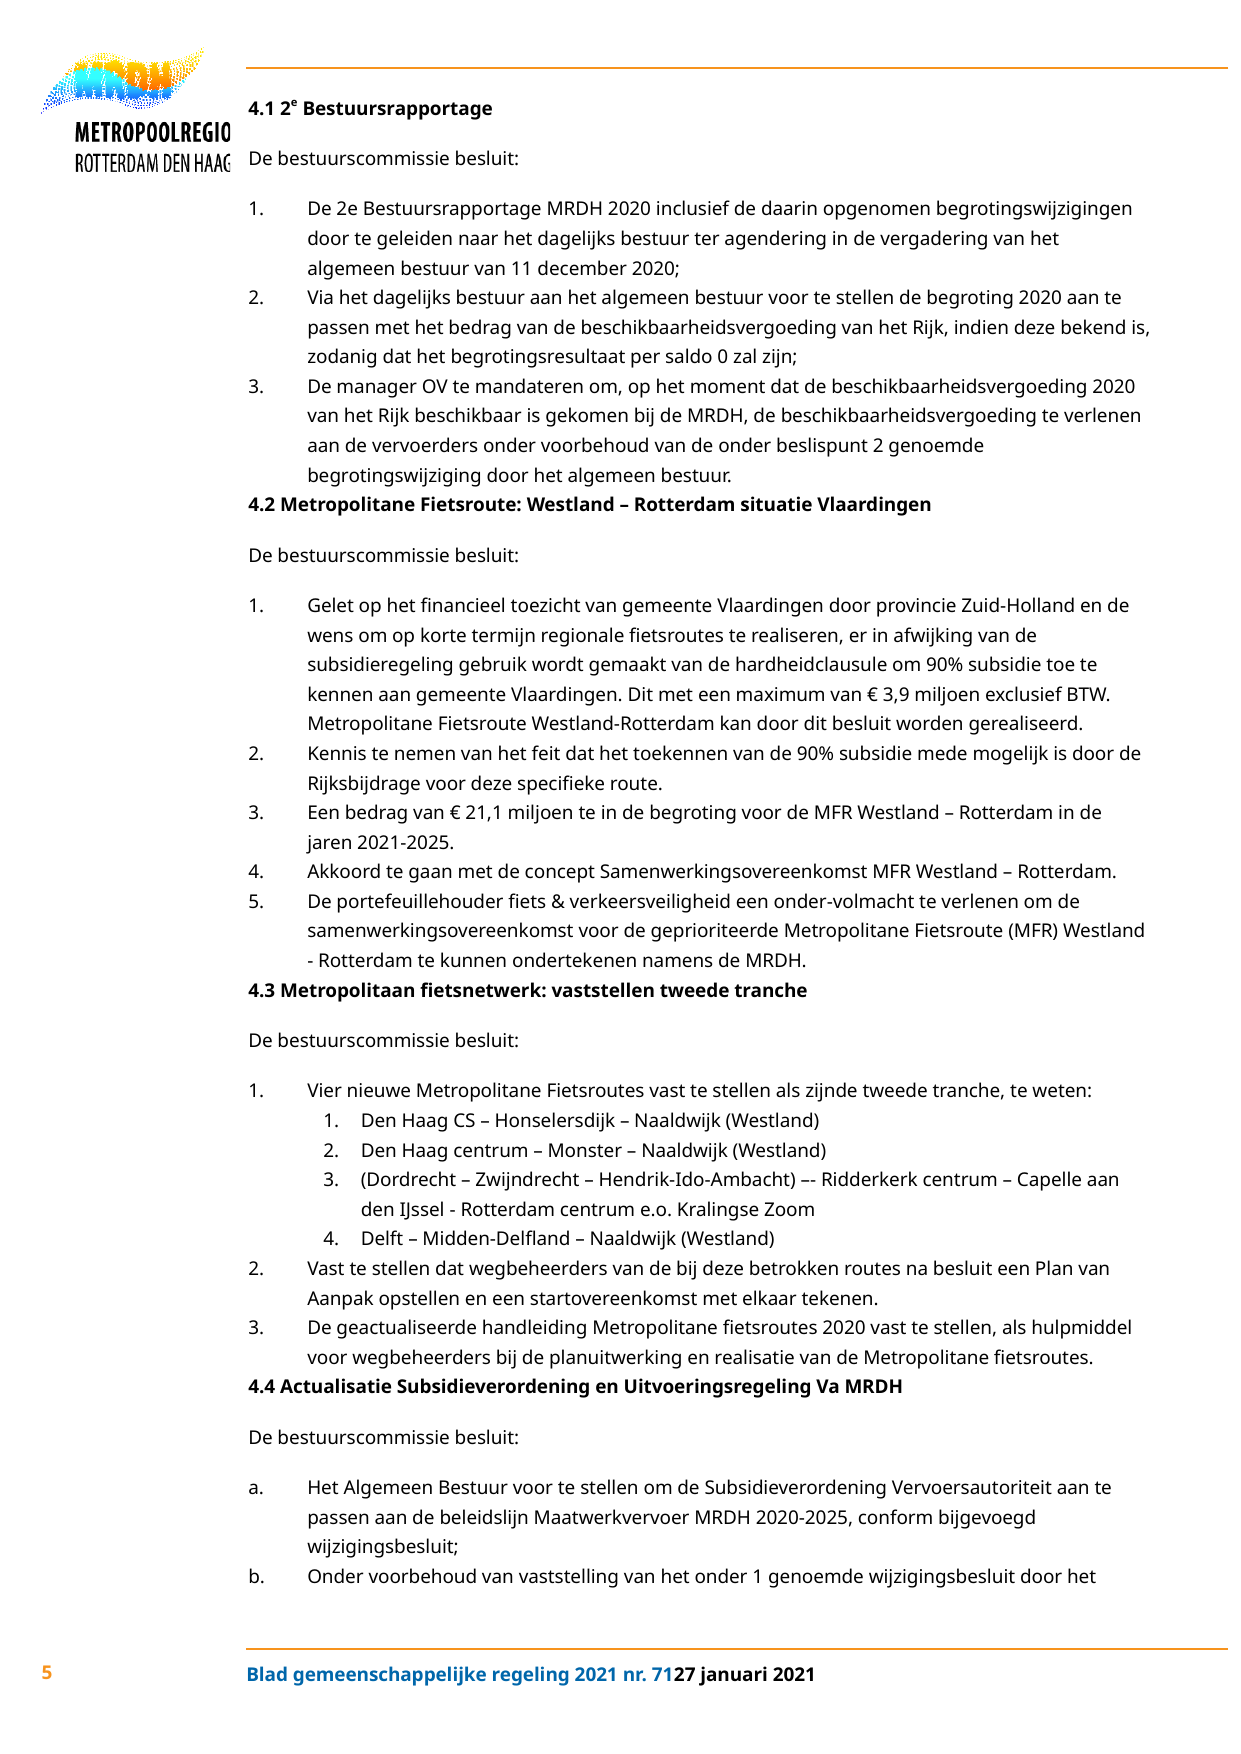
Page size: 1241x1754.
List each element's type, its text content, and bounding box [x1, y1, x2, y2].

text 4.4 Actualisatie Subsidieverordening en Uitvoeringsregeling Va MRDH [248, 1373, 1152, 1399]
list Een bedrag van € 21,1 miljoen te in de begroting voor de MFR Westland – Rotterdam in de jaren 2021-2025. [248, 799, 1152, 855]
list Het Algemeen Bestuur voor te stellen om de Subsidieverordening Vervoersautoriteit aan te passen aan de beleidslijn Maatwerkvervoer MRDH 2020-2025, conform bijgevoegd wijzigingsbesluit; [248, 1474, 1152, 1559]
text 4.1 2e Bestuursrapportage [248, 95, 1152, 121]
list Vast te stellen dat wegbeheerders van de bij deze betrokken routes na besluit een Plan van Aanpak opstellen en een startovereenkomst met elkaar tekenen. [248, 1255, 1152, 1311]
list De geactualiseerde handleiding Metropolitane fietsroutes 2020 vast te stellen, als hulpmiddel voor wegbeheerders bij de planuitwerking en realisatie van de Metropolitane fietsroutes. [248, 1314, 1152, 1370]
list Den Haag CS – Honselersdijk – Naaldwijk (Westland) [323, 1107, 1152, 1133]
list Akkoord te gaan met de concept Samenwerkingsovereenkomst MFR Westland – Rotterdam. [248, 858, 1152, 884]
list Den Haag centrum – Monster – Naaldwijk (Westland) [323, 1137, 1152, 1163]
list Kennis te nemen van het feit dat het toekennen van de 90% subsidie mede mogelijk is door de Rijksbijdrage voor deze specifieke route. [248, 740, 1152, 796]
picture [41, 47, 231, 172]
list De portefeuillehouder fiets & verkeersveiligheid een onder-volmacht te verlenen om de samenwerkingsovereenkomst voor de geprioriteerde Metropolitane Fietsroute (MFR) Westland - Rotterdam te kunnen ondertekenen namens de MRDH. [248, 888, 1152, 973]
text 4.3 Metropolitaan fietsnetwerk: vaststellen tweede tranche [248, 977, 1152, 1003]
text De bestuurscommissie besluit: [248, 1027, 1152, 1053]
list Delft – Midden-Delfland – Naaldwijk (Westland) [323, 1226, 1152, 1251]
list De 2e Bestuursrapportage MRDH 2020 inclusief de daarin opgenomen begrotingswijzigingen door te geleiden naar het dagelijks bestuur ter agendering in de vergadering van het algemeen bestuur van 11 december 2020; [248, 196, 1152, 281]
list Gelet op het financieel toezicht van gemeente Vlaardingen door provincie Zuid-Holland en de wens om op korte termijn regionale fietsroutes te realiseren, er in afwijking van de subsidieregeling gebruik wordt gemaakt van de hardheidclausule om 90% subsidie toe te kennen aan gemeente Vlaardingen. Dit met een maximum van € 3,9 miljoen exclusief BTW. Metropolitane Fietsroute Westland-Rotterdam kan door dit besluit worden gerealiseerd. [248, 592, 1152, 736]
list De manager OV te mandateren om, op het moment dat de beschikbaarheidsvergoeding 2020 van het Rijk beschikbaar is gekomen bij de MRDH, de beschikbaarheidsvergoeding te verlenen aan de vervoerders onder voorbehoud van de onder beslispunt 2 genoemde begrotingswijziging door het algemeen bestuur. [248, 373, 1152, 488]
text De bestuurscommissie besluit: [248, 1424, 1152, 1450]
list Vier nieuwe Metropolitane Fietsroutes vast te stellen als zijnde tweede tranche, te weten: [248, 1078, 1152, 1103]
list (Dordrecht – Zwijndrecht – Hendrik-Ido-Ambacht) –- Ridderkerk centrum – Capelle aan den IJssel - Rotterdam centrum e.o. Kralingse Zoom [323, 1166, 1152, 1222]
list Via het dagelijks bestuur aan het algemeen bestuur voor te stellen de begroting 2020 aan te passen met het bedrag van de beschikbaarheidsvergoeding van het Rijk, indien deze bekend is, zodanig dat het begrotingsresultaat per saldo 0 zal zijn; [248, 284, 1152, 369]
text De bestuurscommissie besluit: [248, 145, 1152, 171]
text De bestuurscommissie besluit: [248, 542, 1152, 568]
list Onder voorbehoud van vaststelling van het onder 1 genoemde wijzigingsbesluit door het [248, 1563, 1152, 1589]
text 4.2 Metropolitane Fietsroute: Westland – Rotterdam situatie Vlaardingen [248, 491, 1152, 517]
